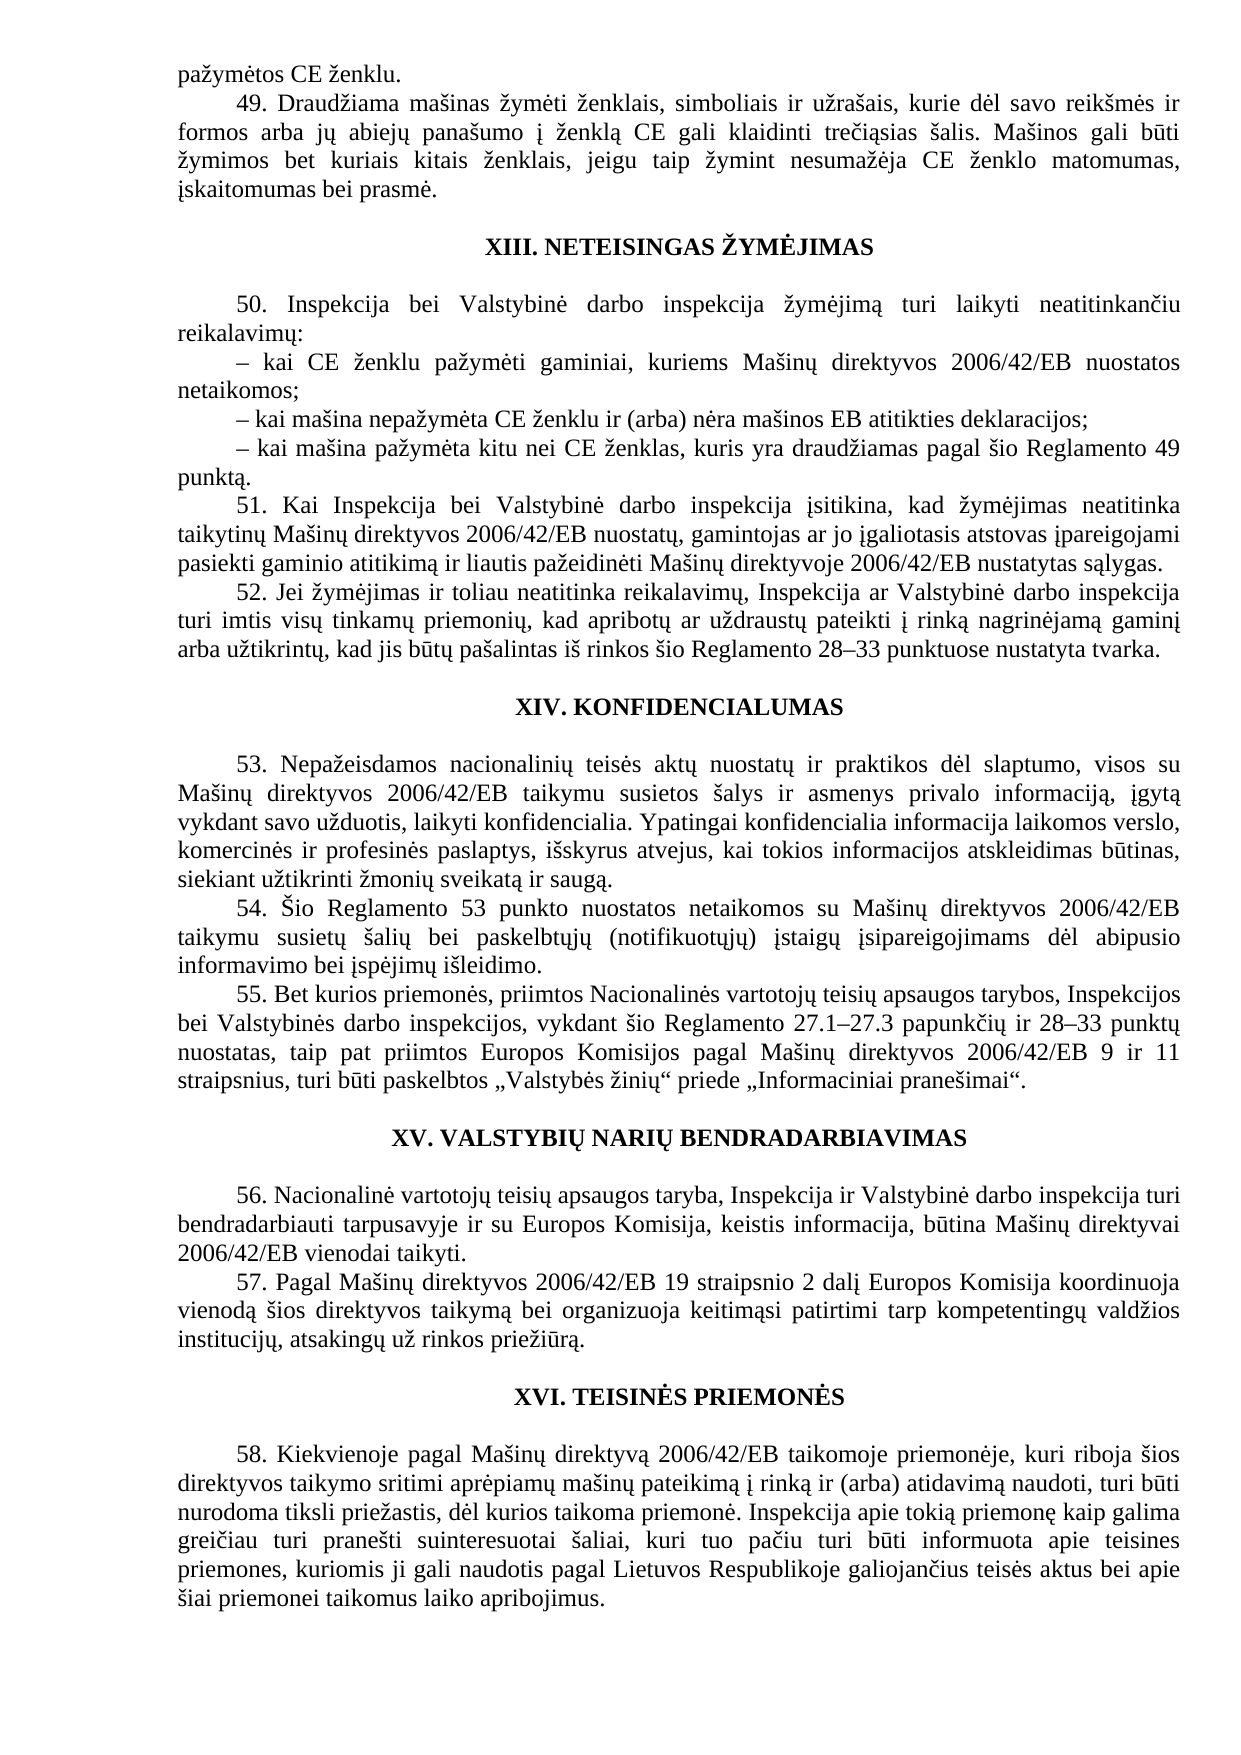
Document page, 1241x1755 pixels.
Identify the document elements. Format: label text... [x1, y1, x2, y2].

text pažymėtos CE ženklu. [177, 59, 1181, 88]
text XVI. TEISINĖS PRIEMONĖS [177, 1382, 1181, 1410]
text 56. Nacionalinė vartotojų teisių apsaugos taryba, Inspekcija ir Valstybinė darbo inspekcija turi bendradarbiauti tarpusavyje ir su Europos Komisija, keistis informacija, būtina Mašinų direktyvai 2006/42/EB vienodai taikyti. [177, 1180, 1181, 1267]
text – kai mašina nepažymėta CE ženklu ir (arba) nėra mašinos EB atitikties deklaracijos; [177, 404, 1181, 433]
text – kai mašina pažymėta kitu nei CE ženklas, kuris yra draudžiamas pagal šio Reglamento 49 punktą. [177, 433, 1181, 490]
text 53. Nepažeisdamos nacionalinių teisės aktų nuostatų ir praktikos dėl slaptumo, visos su Mašinų direktyvos 2006/42/EB taikymu susietos šalys ir asmenys privalo informaciją, įgytą vykdant savo užduotis, laikyti konfidencialia. Ypatingai konfidencialia informacija laikomos verslo, komercinės ir profesinės paslaptys, išskyrus atvejus, kai tokios informacijos atskleidimas būtinas, siekiant užtikrinti žmonių sveikatą ir saugą. [177, 749, 1181, 893]
text 52. Jei žymėjimas ir toliau neatitinka reikalavimų, Inspekcija ar Valstybinė darbo inspekcija turi imtis visų tinkamų priemonių, kad apribotų ar uždraustų pateikti į rinką nagrinėjamą gaminį arba užtikrintų, kad jis būtų pašalintas iš rinkos šio Reglamento 28–33 punktuose nustatyta tvarka. [177, 577, 1181, 663]
text XIII. NETEISINGAS ŽYMĖJIMAS [177, 232, 1181, 260]
text 54. Šio Reglamento 53 punkto nuostatos netaikomos su Mašinų direktyvos 2006/42/EB taikymu susietų šalių bei paskelbtųjų (notifikuotųjų) įstaigų įsipareigojimams dėl abipusio informavimo bei įspėjimų išleidimo. [177, 893, 1181, 979]
text XIV. KONFIDENCIALUMAS [177, 692, 1181, 720]
text 55. Bet kurios priemonės, priimtos Nacionalinės vartotojų teisių apsaugos tarybos, Inspekcijos bei Valstybinės darbo inspekcijos, vykdant šio Reglamento 27.1–27.3 papunkčių ir 28–33 punktų nuostatas, taip pat priimtos Europos Komisijos pagal Mašinų direktyvos 2006/42/EB 9 ir 11 straipsnius, turi būti paskelbtos „Valstybės žinių“ priede „Informaciniai pranešimai“. [177, 979, 1181, 1094]
text 51. Kai Inspekcija bei Valstybinė darbo inspekcija įsitikina, kad žymėjimas neatitinka taikytinų Mašinų direktyvos 2006/42/EB nuostatų, gamintojas ar jo įgaliotasis atstovas įpareigojami pasiekti gaminio atitikimą ir liautis pažeidinėti Mašinų direktyvoje 2006/42/EB nustatytas sąlygas. [177, 490, 1181, 577]
text 57. Pagal Mašinų direktyvos 2006/42/EB 19 straipsnio 2 dalį Europos Komisija koordinuoja vienodą šios direktyvos taikymą bei organizuoja keitimąsi patirtimi tarp kompetentingų valdžios institucijų, atsakingų už rinkos priežiūrą. [177, 1267, 1181, 1353]
text – kai CE ženklu pažymėti gaminiai, kuriems Mašinų direktyvos 2006/42/EB nuostatos netaikomos; [177, 347, 1181, 404]
text XV. VALSTYBIŲ NARIŲ BENDRADARBIAVIMAS [177, 1123, 1181, 1152]
text 50. Inspekcija bei Valstybinė darbo inspekcija žymėjimą turi laikyti neatitinkančiu reikalavimų: [177, 289, 1181, 347]
text 49. Draudžiama mašinas žymėti ženklais, simboliais ir užrašais, kurie dėl savo reikšmės ir formos arba jų abiejų panašumo į ženklą CE gali klaidinti trečiąsias šalis. Mašinos gali būti žymimos bet kuriais kitais ženklais, jeigu taip žymint nesumažėja CE ženklo matomumas, įskaitomumas bei prasmė. [177, 88, 1181, 203]
text 58. Kiekvienoje pagal Mašinų direktyvą 2006/42/EB taikomoje priemonėje, kuri riboja šios direktyvos taikymo sritimi aprėpiamų mašinų pateikimą į rinką ir (arba) atidavimą naudoti, turi būti nurodoma tiksli priežastis, dėl kurios taikoma priemonė. Inspekcija apie tokią priemonę kaip galima greičiau turi pranešti suinteresuotai šaliai, kuri tuo pačiu turi būti informuota apie teisines priemones, kuriomis ji gali naudotis pagal Lietuvos Respublikoje galiojančius teisės aktus bei apie šiai priemonei taikomus laiko apribojimus. [177, 1439, 1181, 1612]
